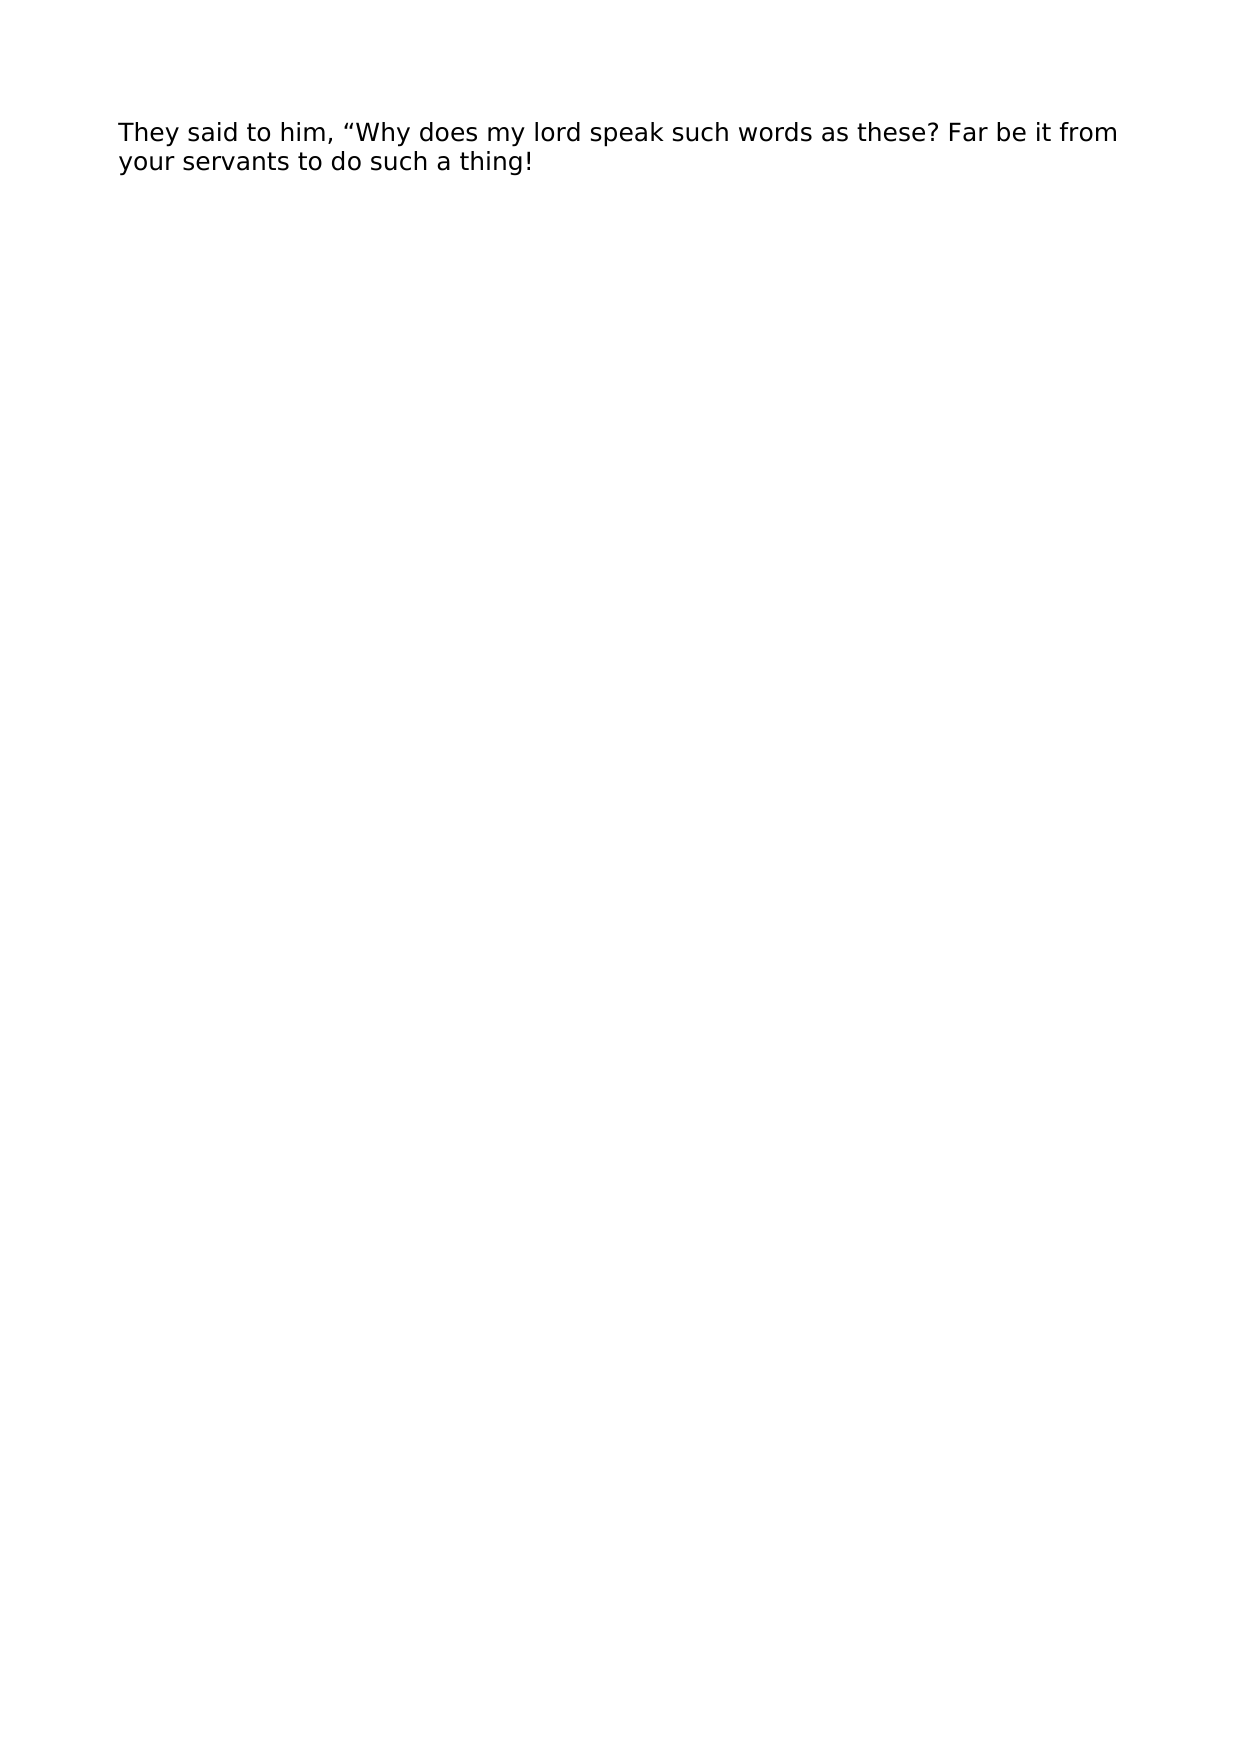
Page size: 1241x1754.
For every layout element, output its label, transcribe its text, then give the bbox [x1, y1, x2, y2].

text They said to him, “Why does my lord speak such words as these? Far be it from your servants to do such a thing! [118, 118, 1122, 176]
